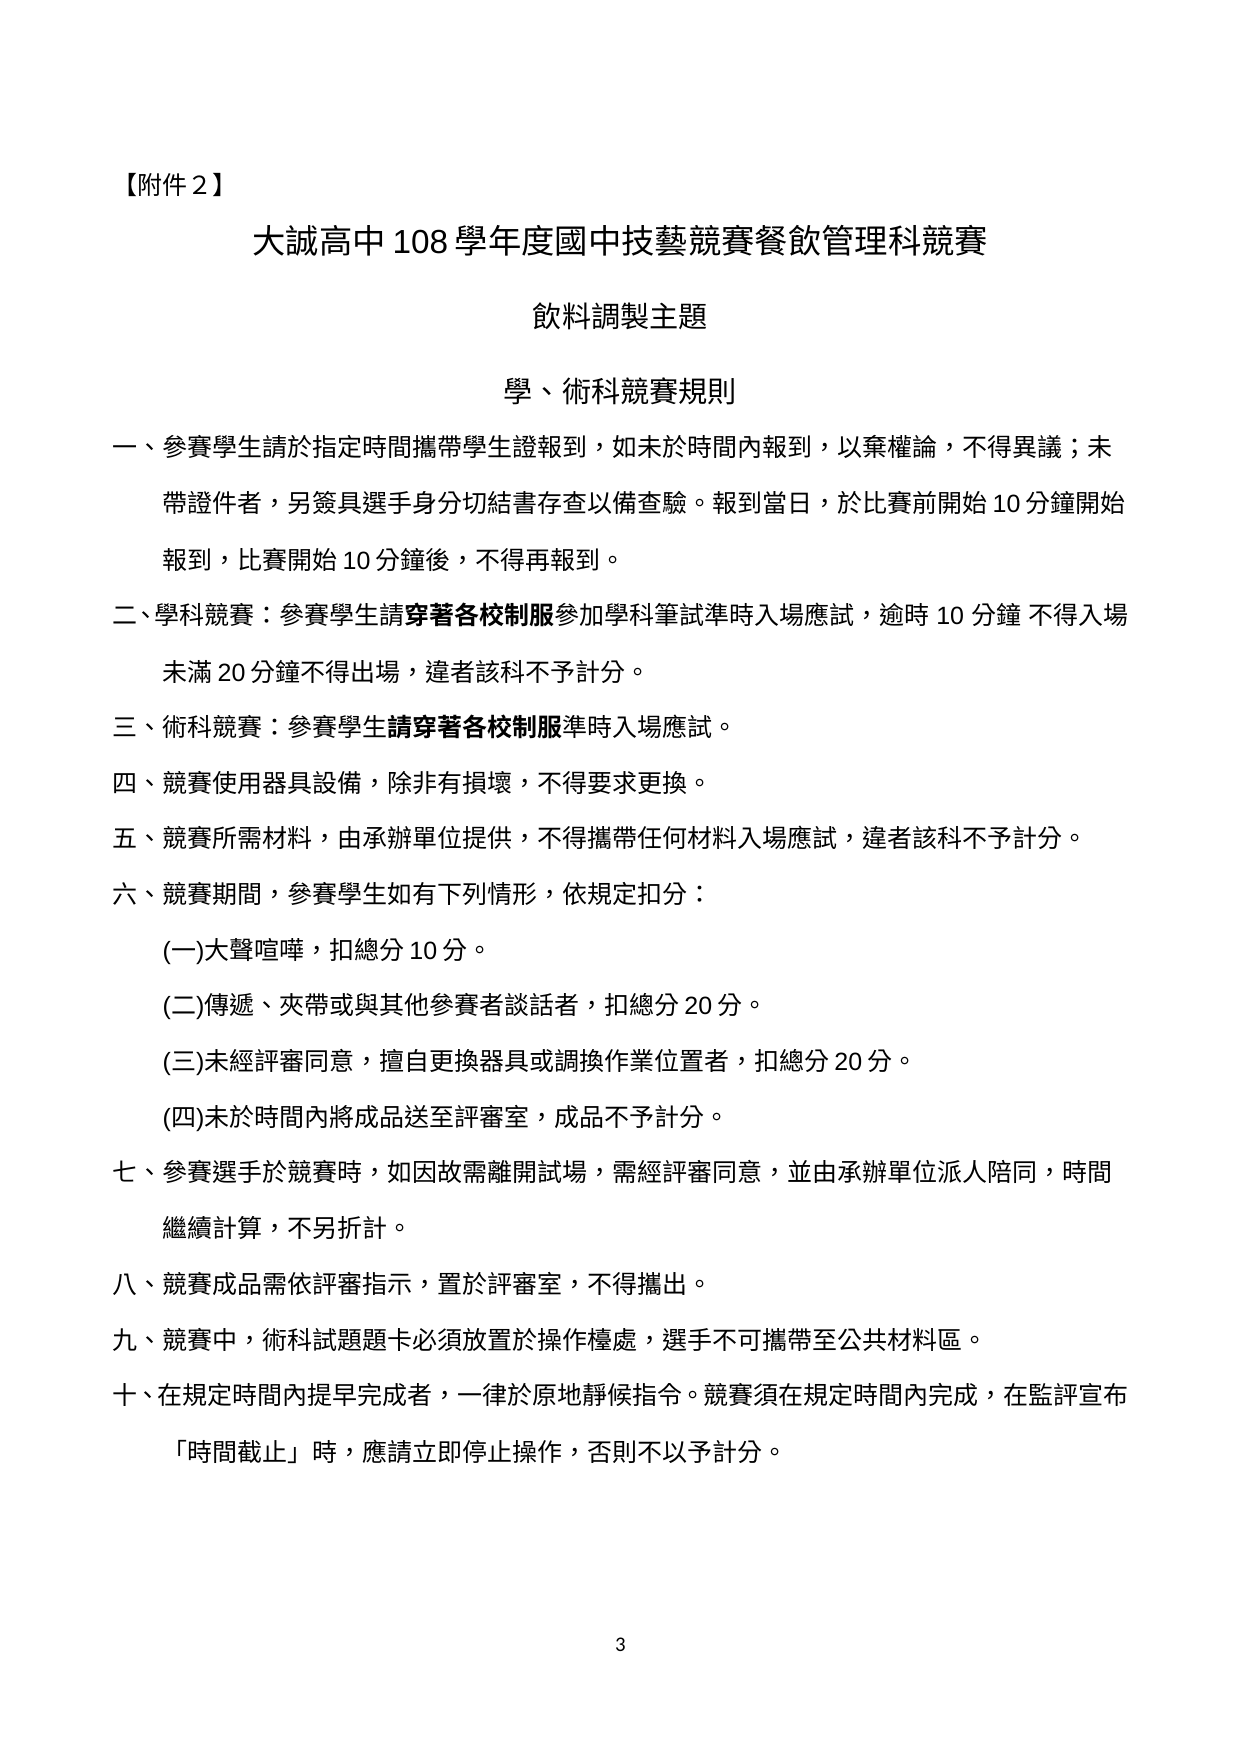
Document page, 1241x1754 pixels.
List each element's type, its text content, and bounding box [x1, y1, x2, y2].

text 飲料調製主題 [112, 277, 1128, 352]
text 七、參賽選手於競賽時，如因故需離開試場，需經評審同意，並由承辦單位派人陪同，時間 繼續計算，不另折計。 [112, 1152, 1128, 1246]
text 二、學科競賽：參賽學生請穿著各校制服參加學科筆試準時入場應試，逾時 10 分鐘 不得入場，未滿20分鐘不得出場，違者該科不予計分。 [112, 595, 1128, 689]
text 四、競賽使用器具設備，除非有損壞，不得要求更換。 [112, 763, 1128, 800]
text 六、競賽期間，參賽學生如有下列情形，依規定扣分： [112, 874, 1128, 911]
text 大誠高中108學年度國中技藝競賽餐飲管理科競賽 [112, 202, 1128, 277]
text 九、競賽中，術科試題題卡必須放置於操作檯處，選手不可攜帶至公共材料區。 [112, 1319, 1128, 1357]
text 【附件２】 [112, 164, 1128, 202]
text 三、術科競賽：參賽學生請穿著各校制服準時入場應試。 [112, 707, 1128, 744]
text (三)未經評審同意，擅自更換器具或調換作業位置者，扣總分20分。 [112, 1041, 1128, 1078]
text 八、競賽成品需依評審指示，置於評審室，不得攜出。 [112, 1264, 1128, 1301]
text (四)未於時間內將成品送至評審室，成品不予計分。 [112, 1096, 1128, 1134]
text 十、在規定時間內提早完成者，一律於原地靜候指令。競賽須在規定時間內完成，在監評宣布「時間截止」時，應請立即停止操作，否則不以予計分。 [112, 1375, 1128, 1469]
text 五、競賽所需材料，由承辦單位提供，不得攜帶任何材料入場應試，違者該科不予計分。 [112, 818, 1128, 856]
text 學、術科競賽規則 [112, 352, 1128, 427]
text (二)傳遞、夾帶或與其他參賽者談話者，扣總分20分。 [112, 985, 1128, 1023]
text 一、參賽學生請於指定時間攜帶學生證報到，如未於時間內報到，以棄權論，不得異議；未 帶證件者，另簽具選手身分切結書存查以備查驗。報到當日，於比賽前開始10分鐘開始報到，比賽開始10分鐘後，不得再報到。 [112, 427, 1128, 577]
text (一)大聲喧嘩，扣總分10分。 [112, 929, 1128, 967]
